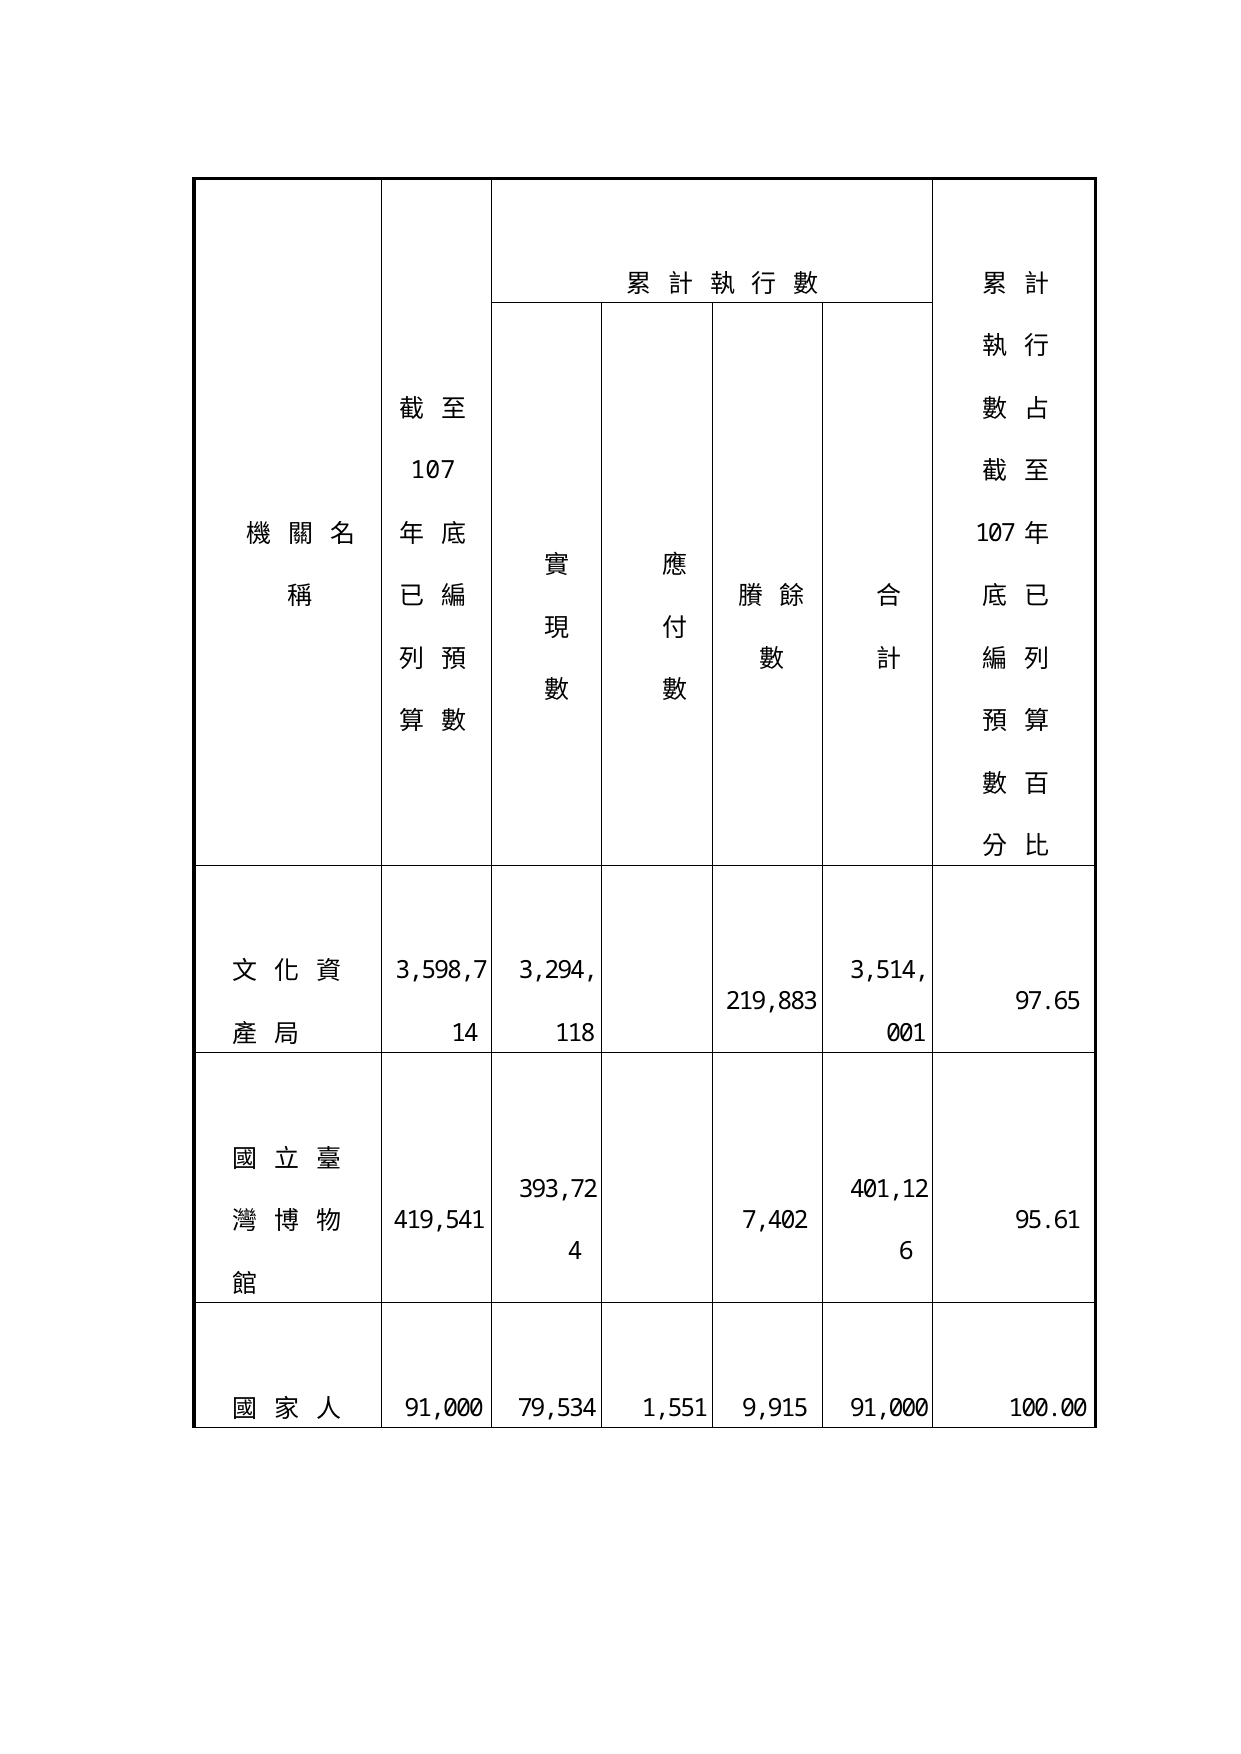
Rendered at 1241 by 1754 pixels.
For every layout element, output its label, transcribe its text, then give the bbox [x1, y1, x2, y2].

table_cell 91,000 [823, 1303, 932, 1427]
table_cell 實現數 [492, 303, 601, 865]
table_cell 3,514,001 [823, 866, 932, 1052]
table_cell 219,883 [713, 866, 822, 1052]
table_cell 國家人 [196, 1303, 381, 1427]
table_cell 3,294,118 [492, 866, 601, 1052]
table_cell 91,000 [382, 1303, 491, 1427]
table_cell 95.61 [933, 1053, 1094, 1302]
table_cell 應付數 [602, 303, 712, 865]
table_cell 賸餘數 [713, 303, 822, 865]
table_cell 文化資產局 [196, 866, 381, 1052]
table_cell 79,534 [492, 1303, 601, 1427]
table_cell 9,915 [713, 1303, 822, 1427]
table_header 截至107年底已編列預算數 [382, 180, 491, 865]
table_cell 1,551 [602, 1303, 712, 1427]
table_header 機關名稱 [196, 180, 381, 865]
table_cell 419,541 [382, 1053, 491, 1302]
table_cell 7,402 [713, 1053, 822, 1302]
table_cell 合計 [823, 303, 932, 865]
table_cell [602, 1053, 712, 1302]
table_cell [602, 866, 712, 1052]
table_header 累計執行數 [492, 180, 932, 302]
table_cell 401,126 [823, 1053, 932, 1302]
table_cell 97.65 [933, 866, 1094, 1052]
table_cell 3,598,714 [382, 866, 491, 1052]
table_cell 國立臺灣博物館 [196, 1053, 381, 1302]
table_cell 393,724 [492, 1053, 601, 1302]
table_header 累計執行數占截至107年底已編列預算數百分比 [933, 180, 1094, 865]
table_cell 100.00 [933, 1303, 1094, 1427]
